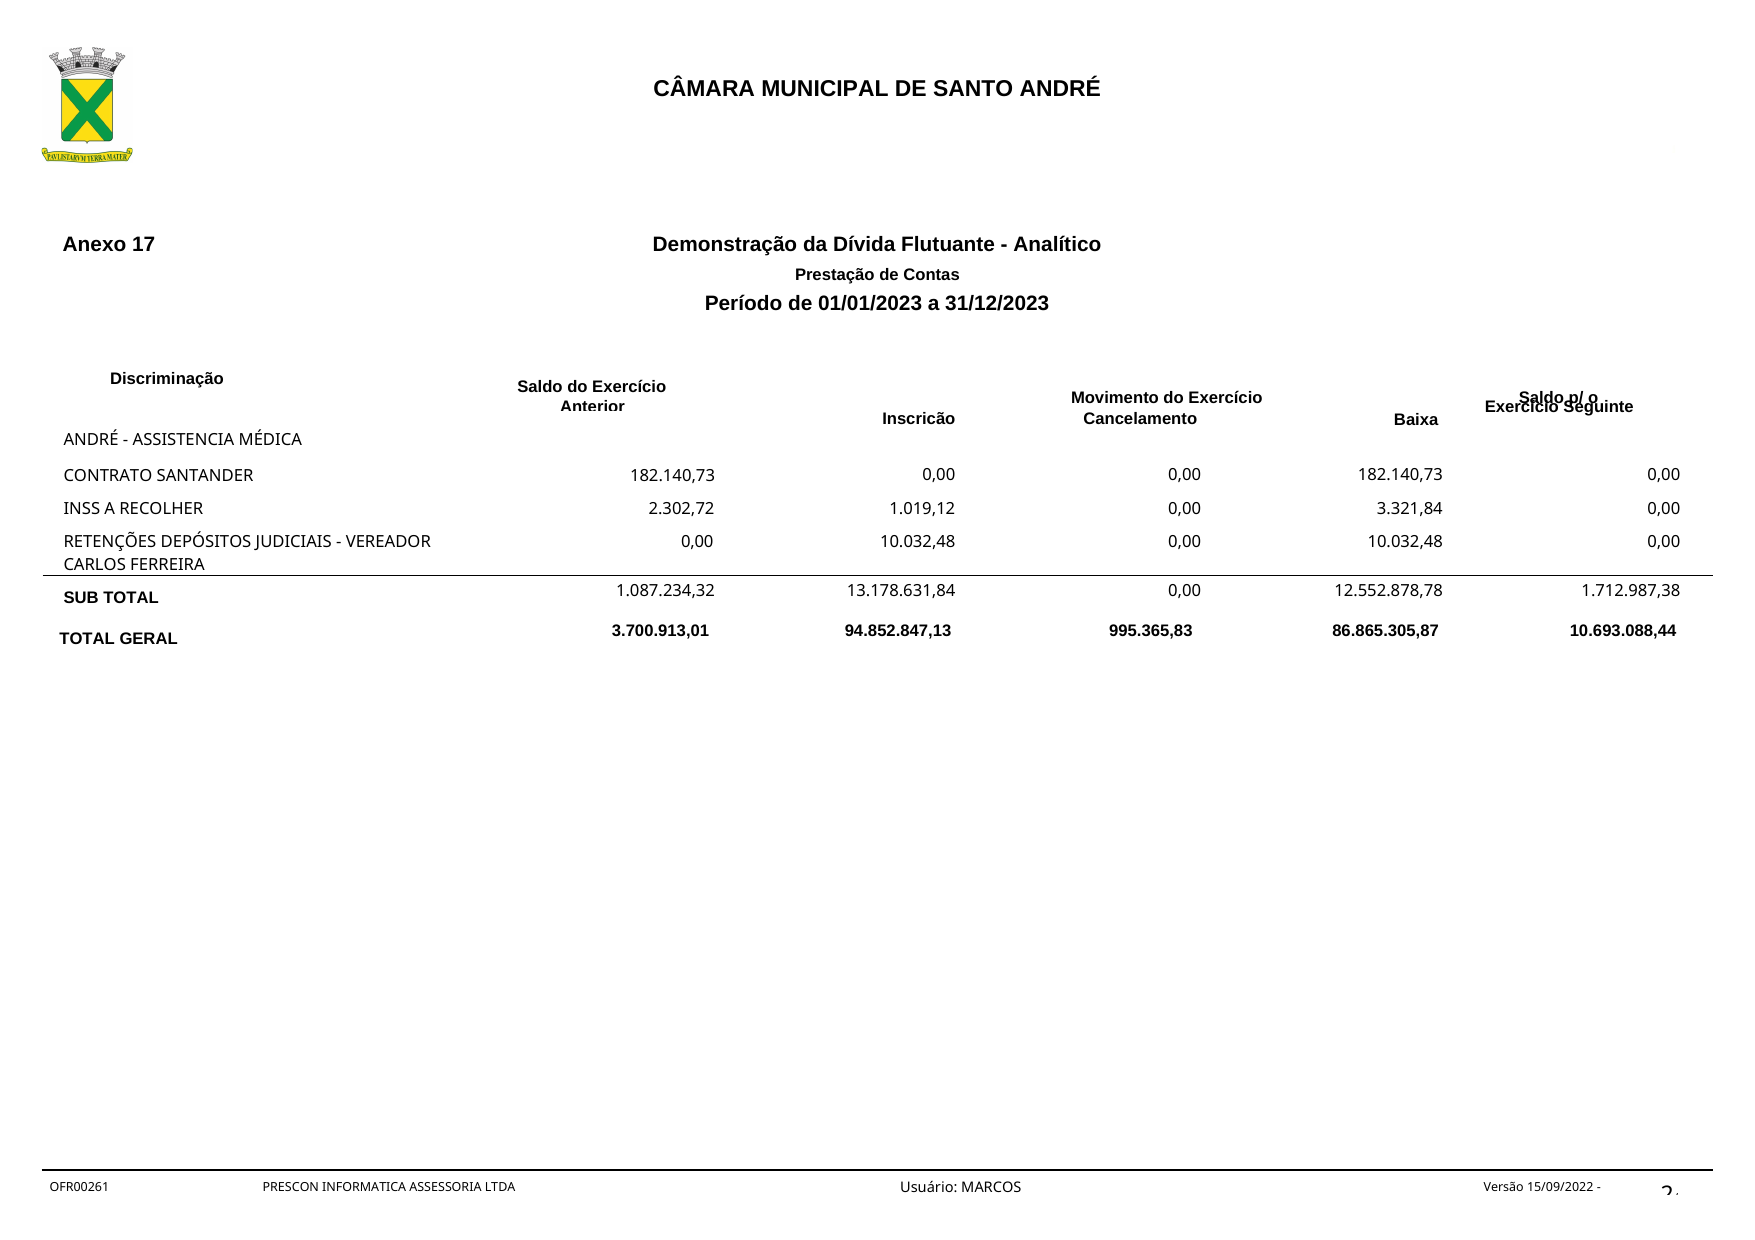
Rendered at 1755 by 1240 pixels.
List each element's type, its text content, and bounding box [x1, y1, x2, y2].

table_cell 0,00 [779, 430, 1019, 489]
table_cell 995.365,83 [1019, 610, 1266, 639]
text Discriminação Saldo do Exercício [110, 369, 670, 396]
table_cell 1.019,12 [779, 490, 1019, 523]
table_header [43, 411, 779, 430]
table_cell 86.865.305,87 [1266, 610, 1506, 639]
table_header Inscricão [779, 411, 1019, 430]
table_cell 0,00 [1019, 430, 1266, 489]
table_cell 1.712.987,38 [1506, 576, 1713, 610]
text Anexo 17 Demonstração da Dívida Flutuante - Analítico [62, 232, 1712, 256]
text Prestação de Contas [702, 265, 1052, 284]
table_cell 94.852.847,13 [779, 610, 1019, 639]
table_cell RETENÇÕES DEPÓSITOS JUDICIAIS - VEREADOR 0,00 CARLOS FERREIRA [43, 523, 779, 575]
table_cell 3.321,84 [1266, 490, 1506, 523]
table_cell 0,00 [1506, 490, 1713, 523]
table_cell 0,00 [1019, 490, 1266, 523]
text Movimento do Exercício [1071, 388, 1267, 407]
subtitle Período de 01/01/2023 a 31/12/2023 [702, 291, 1052, 315]
table_cell 13.178.631,84 [779, 576, 1019, 610]
table_cell 182.140,73 [1266, 430, 1506, 489]
text Saldo p/ o [1518, 388, 1723, 407]
table_cell 10.032,48 [1266, 523, 1506, 575]
table_cell 0,00 [1019, 576, 1266, 610]
table_cell 10.032,48 [779, 523, 1019, 575]
table_cell 0,00 [1506, 523, 1713, 575]
table_header Exercício Seguinte Baixa [1266, 411, 1713, 430]
table_cell 10.693.088,44 [1506, 610, 1713, 639]
table_cell 12.552.878,78 [1266, 576, 1506, 610]
table_cell ANDRÉ - ASSISTENCIA MÉDICA CONTRATO SANTANDER 182.140,73 [43, 430, 779, 489]
table_cell 0,00 [1019, 523, 1266, 575]
table_cell 0,00 [1506, 430, 1713, 489]
text Anterior [31, 396, 1712, 575]
table_cell TOTAL GERAL 3.700.913,01 [43, 610, 779, 639]
table_cell SUB TOTAL 1.087.234,32 [43, 576, 779, 610]
table_header Cancelamento [1019, 411, 1266, 430]
table_cell INSS A RECOLHER 2.302,72 [43, 490, 779, 523]
